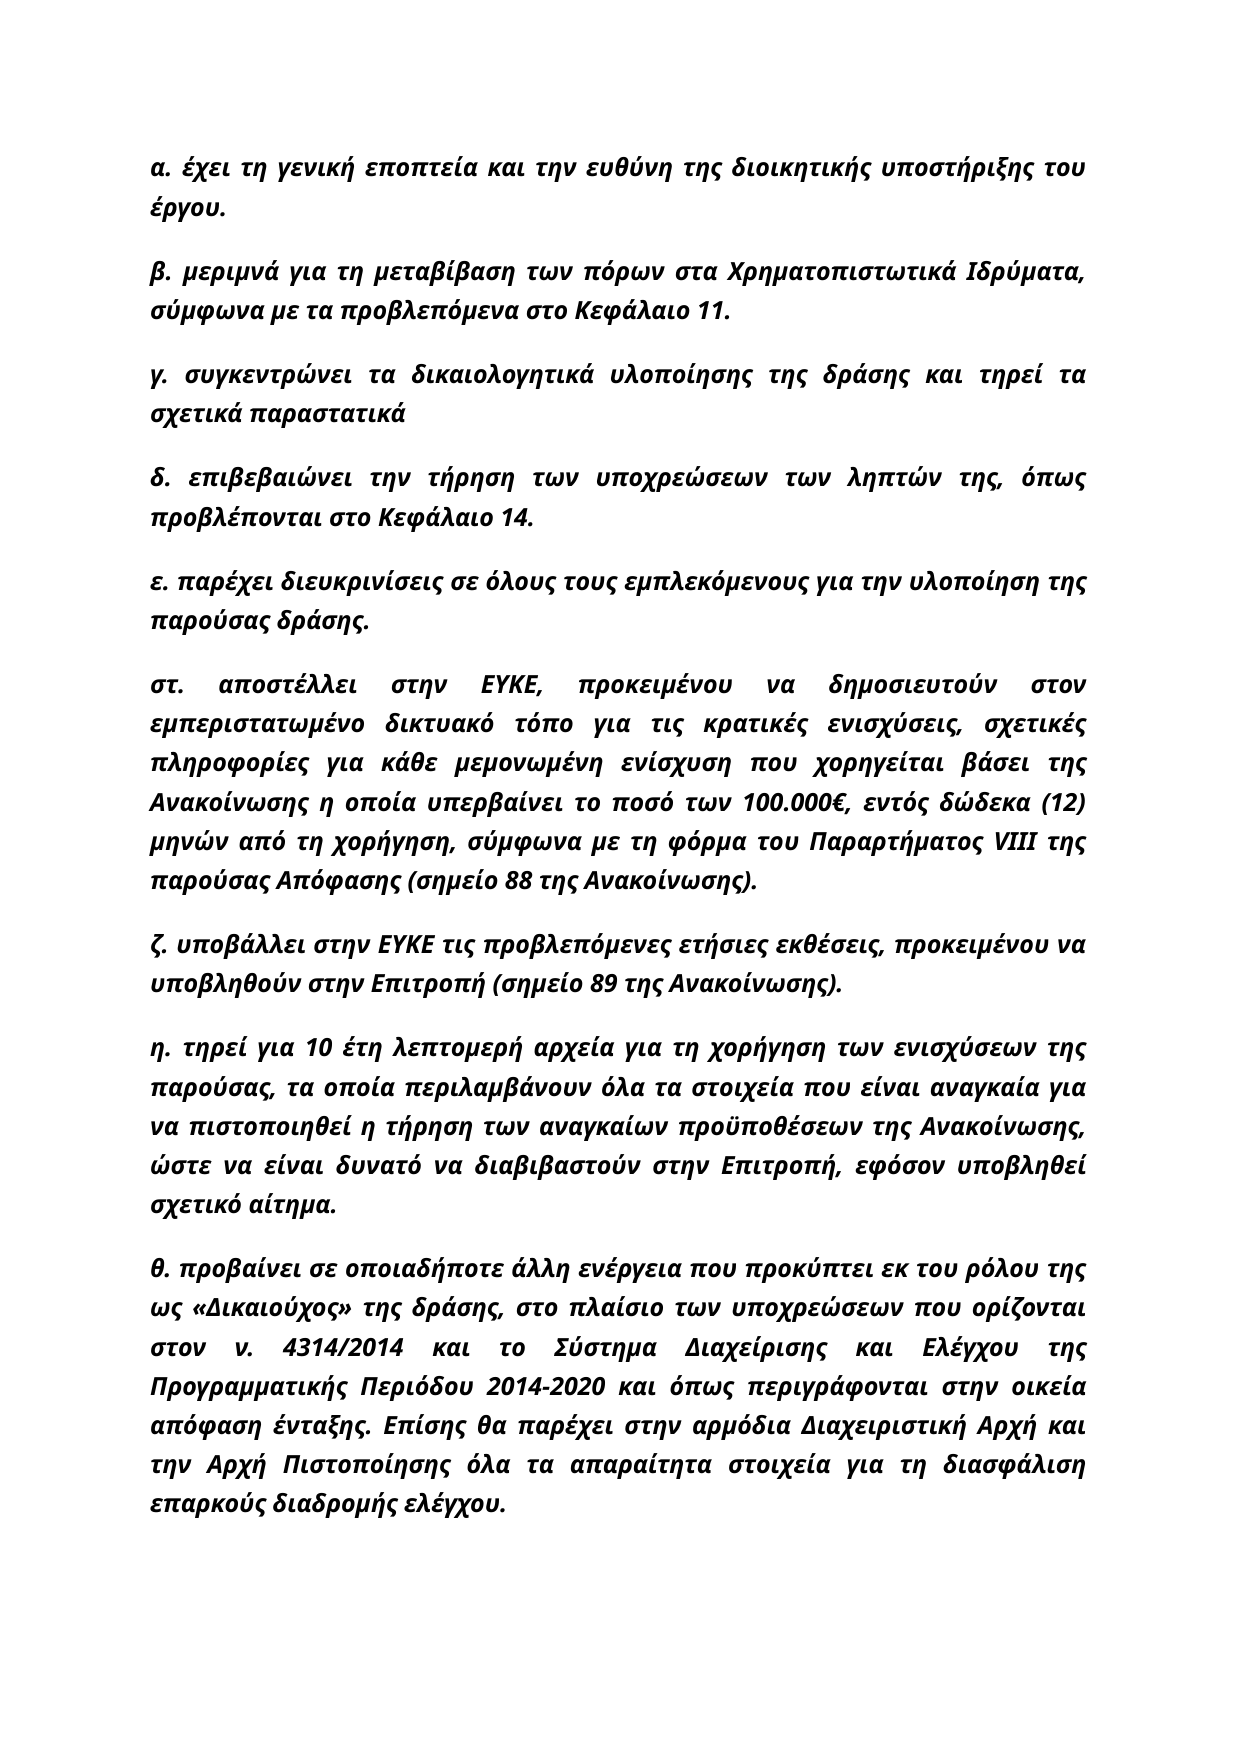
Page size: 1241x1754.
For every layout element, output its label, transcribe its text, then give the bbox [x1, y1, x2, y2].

text θ. προβαίνει σε οποιαδήποτε άλλη ενέργεια που προκύπτει εκ του ρόλου της ως «Δικαιούχος» της δράσης, στο πλαίσιο των υποχρεώσεων που ορίζονται στον ν. 4314/2014 και το Σύστημα Διαχείρισης και Ελέγχου της Προγραμματικής Περιόδου 2014-2020 και όπως περιγράφονται στην οικεία απόφαση ένταξης. Επίσης θα παρέχει στην αρμόδια Διαχειριστική Αρχή και την Αρχή Πιστοποίησης όλα τα απαραίτητα στοιχεία για τη διασφάλιση επαρκούς διαδρομής ελέγχου. [150, 1251, 1090, 1520]
text β. μεριμνά για τη μεταβίβαση των πόρων στα Χρηματοπιστωτικά Ιδρύματα, σύμφωνα με τα προβλεπόμενα στο Κεφάλαιο 11. [150, 253, 1090, 327]
text η. τηρεί για 10 έτη λεπτομερή αρχεία για τη χορήγηση των ενισχύσεων της παρούσας, τα οποία περιλαμβάνουν όλα τα στοιχεία που είναι αναγκαία για να πιστοποιηθεί η τήρηση των αναγκαίων προϋποθέσεων της Ανακοίνωσης, ώστε να είναι δυνατό να διαβιβαστούν στην Επιτροπή, εφόσον υποβληθεί σχετικό αίτημα. [150, 1030, 1090, 1221]
text δ. επιβεβαιώνει την τήρηση των υποχρεώσεων των ληπτών της, όπως προβλέπονται στο Κεφάλαιο 14. [150, 460, 1090, 533]
text ζ. υποβάλλει στην ΕΥΚΕ τις προβλεπόμενες ετήσιες εκθέσεις, προκειμένου να υποβληθούν στην Επιτροπή (σημείο 89 της Ανακοίνωσης). [150, 927, 1090, 1000]
text α. έχει τη γενική εποπτεία και την ευθύνη της διοικητικής υποστήριξης του έργου. [150, 150, 1090, 223]
text ε. παρέχει διευκρινίσεις σε όλους τους εμπλεκόμενους για την υλοποίηση της παρούσας δράσης. [150, 563, 1090, 637]
text γ. συγκεντρώνει τα δικαιολογητικά υλοποίησης της δράσης και τηρεί τα σχετικά παραστατικά [150, 357, 1090, 430]
text στ. αποστέλλει στην ΕΥΚΕ, προκειμένου να δημοσιευτούν στον εμπεριστατωμένο δικτυακό τόπο για τις κρατικές ενισχύσεις, σχετικές πληροφορίες για κάθε μεμονωμένη ενίσχυση που χορηγείται βάσει της Ανακοίνωσης η οποία υπερβαίνει το ποσό των 100.000€, εντός δώδεκα (12) μηνών από τη χορήγηση, σύμφωνα με τη φόρμα του Παραρτήματος VIII της παρούσας Απόφασης (σημείο 88 της Ανακοίνωσης). [150, 667, 1090, 897]
